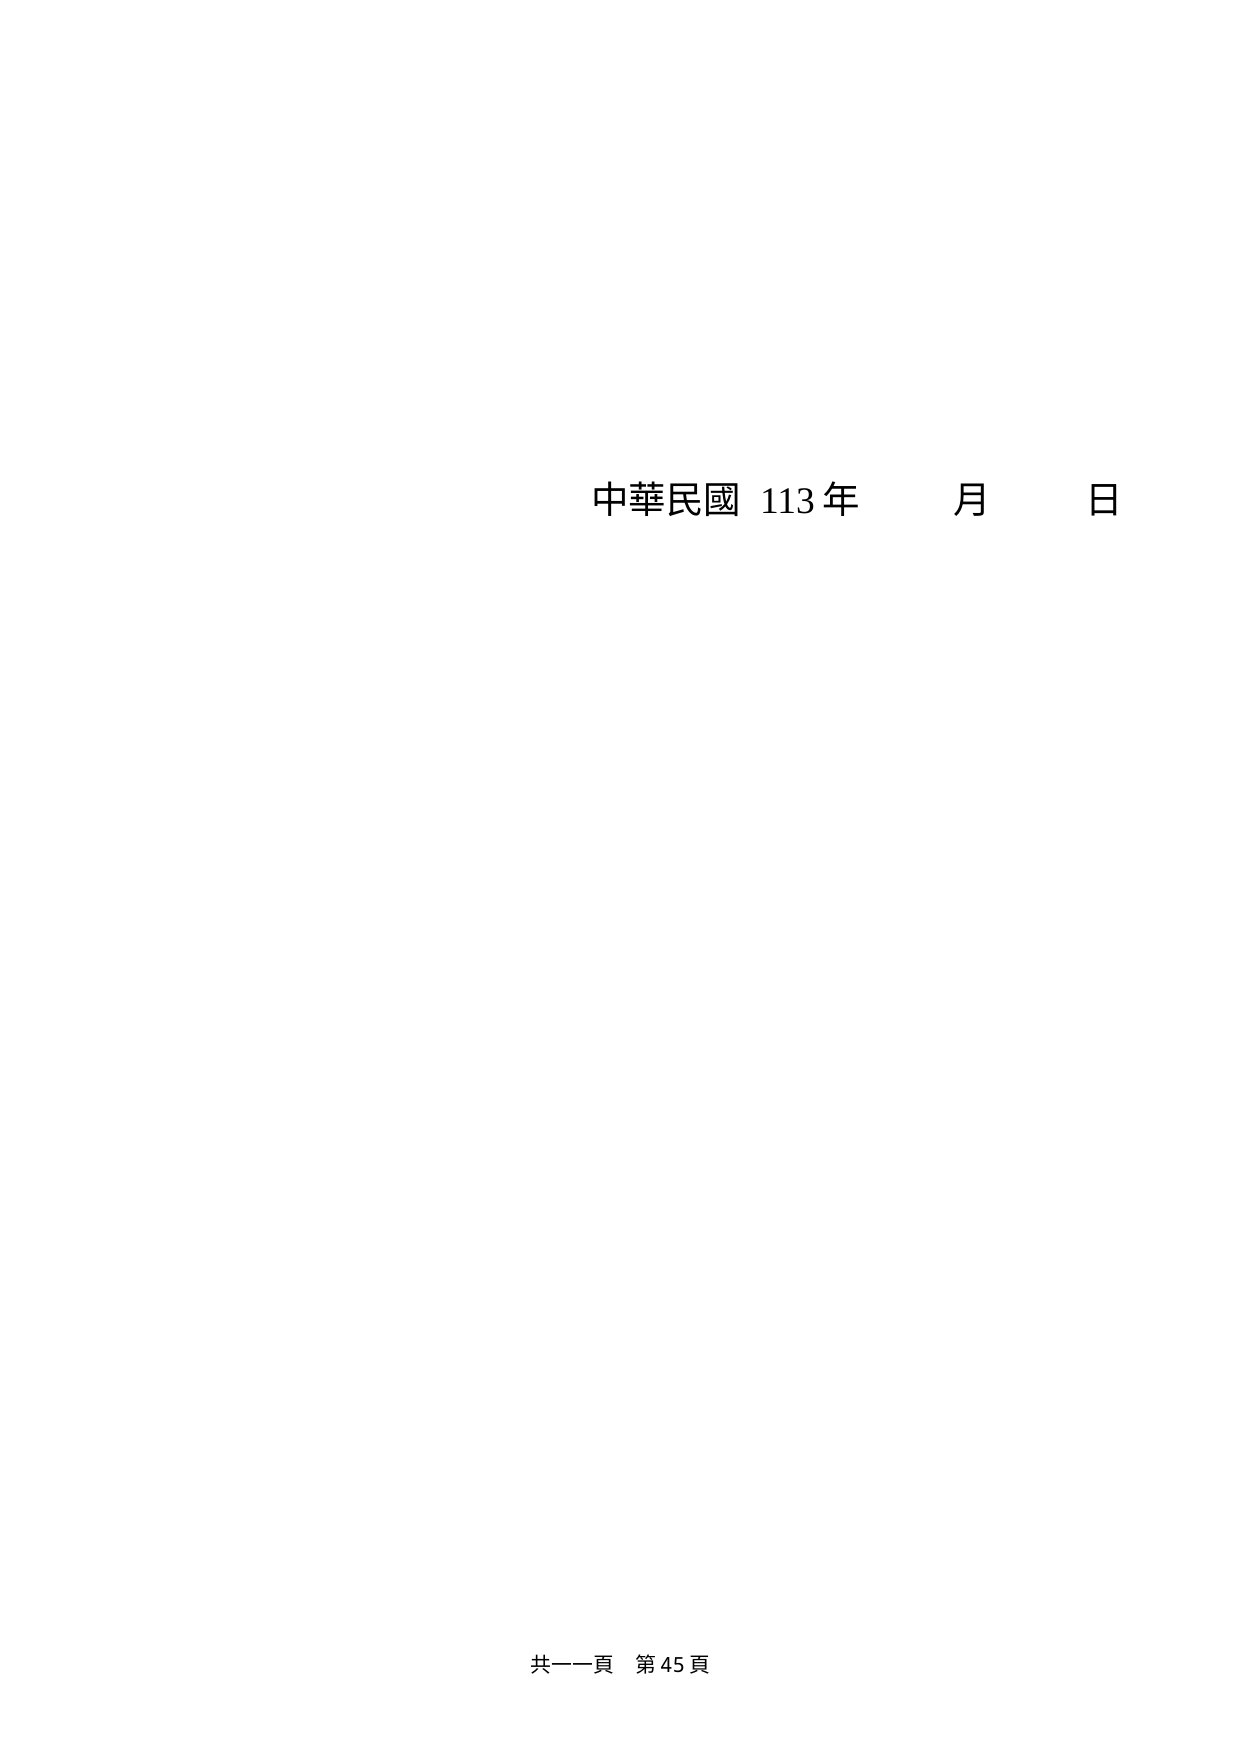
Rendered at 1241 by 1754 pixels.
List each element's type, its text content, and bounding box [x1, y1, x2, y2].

text 中華民國 113年 月 日 [118, 456, 1122, 518]
